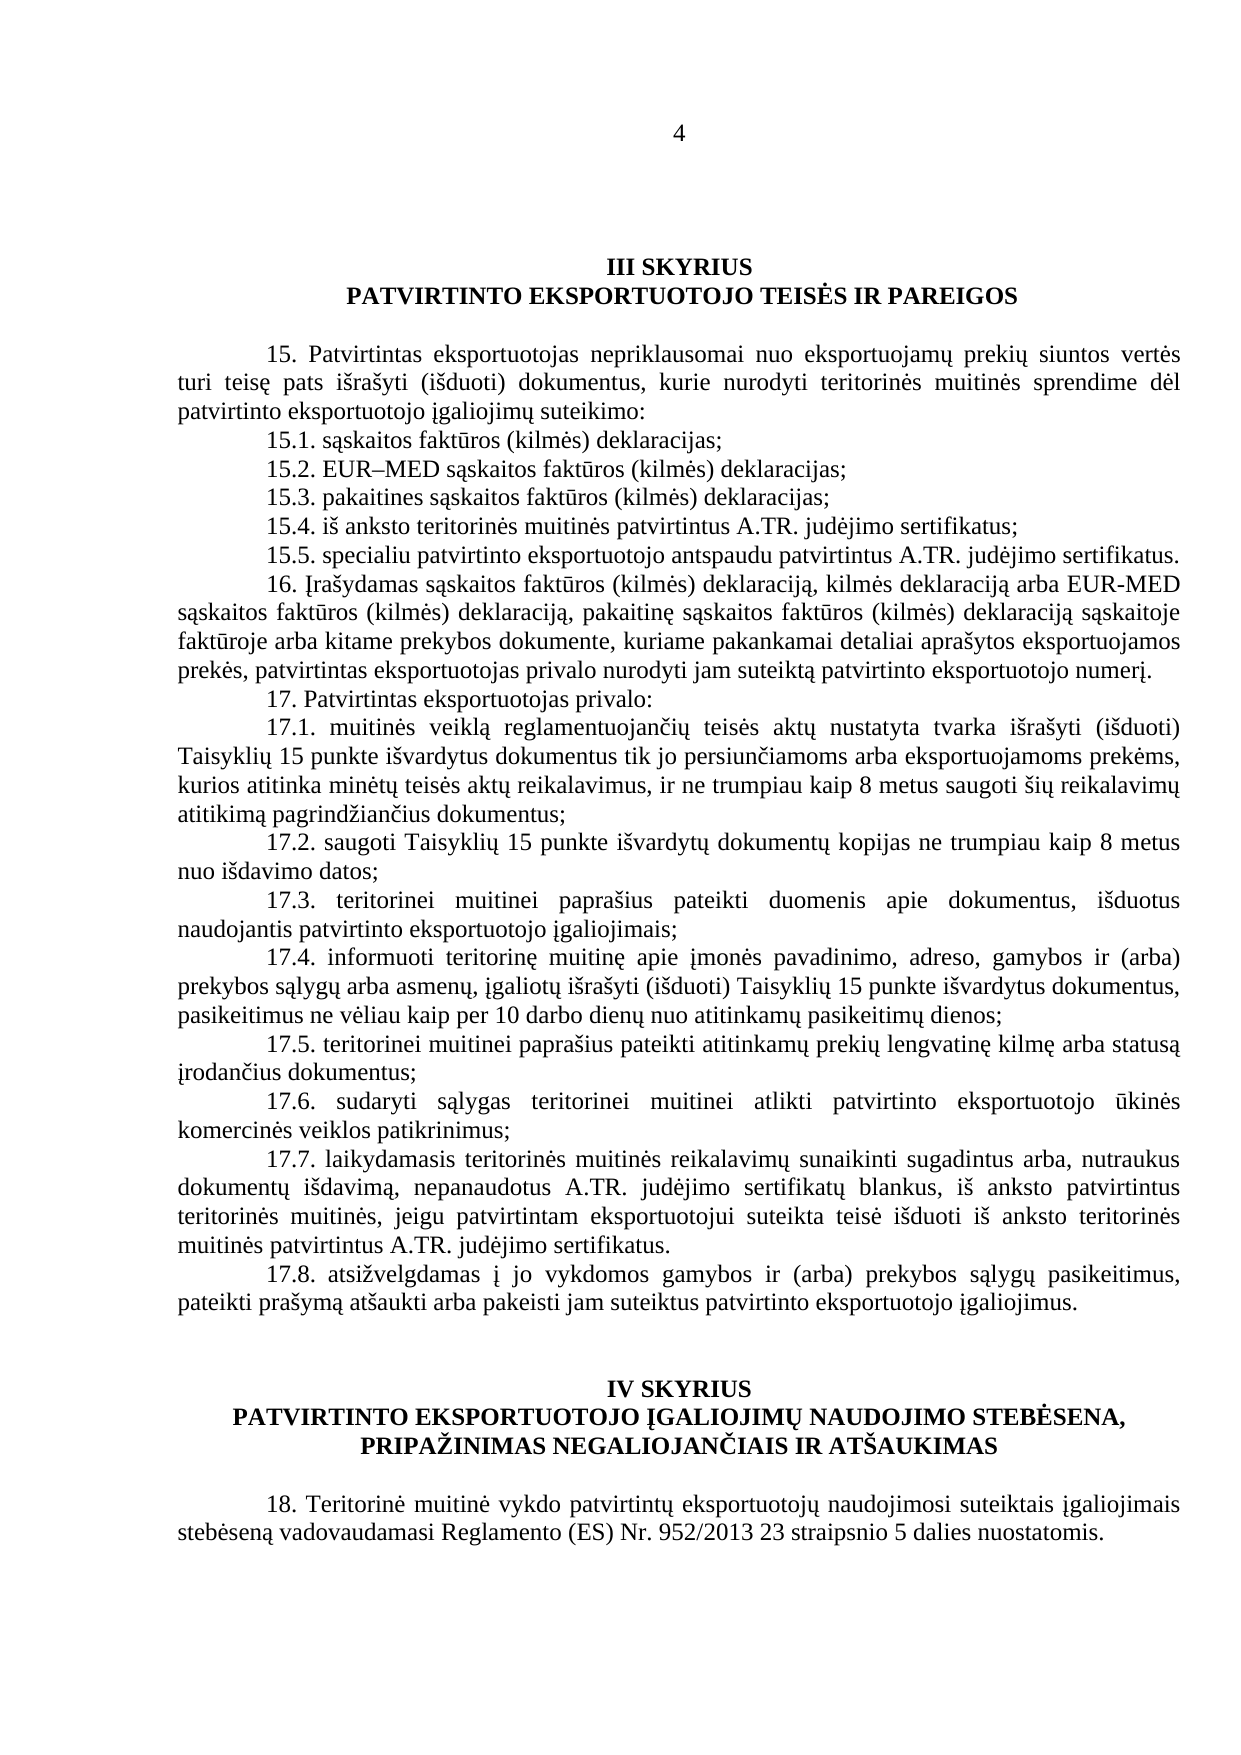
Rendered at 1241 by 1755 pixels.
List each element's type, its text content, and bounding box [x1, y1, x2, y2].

text 18. Teritorinė muitinė vykdo patvirtintų eksportuotojų naudojimosi suteiktais įgaliojimais stebėseną vadovaudamasi Reglamento (ES) Nr. 952/2013 23 straipsnio 5 dalies nuostatomis. [177, 1489, 1181, 1546]
text 17.8. atsižvelgdamas į jo vykdomos gamybos ir (arba) prekybos sąlygų pasikeitimus, pateikti prašymą atšaukti arba pakeisti jam suteiktus patvirtinto eksportuotojo įgaliojimus. [177, 1259, 1181, 1316]
text 15.3. pakaitines sąskaitos faktūros (kilmės) deklaracijas; [177, 482, 1181, 511]
text 15.2. EUR–MED sąskaitos faktūros (kilmės) deklaracijas; [177, 454, 1181, 482]
text 17.7. laikydamasis teritorinės muitinės reikalavimų sunaikinti sugadintus arba, nutraukus dokumentų išdavimą, nepanaudotus A.TR. judėjimo sertifikatų blankus, iš anksto patvirtintus teritorinės muitinės, jeigu patvirtintam eksportuotojui suteikta teisė išduoti iš anksto teritorinės muitinės patvirtintus A.TR. judėjimo sertifikatus. [177, 1144, 1181, 1259]
text 17. Patvirtintas eksportuotojas privalo: [177, 684, 1181, 712]
text 15. Patvirtintas eksportuotojas nepriklausomai nuo eksportuojamų prekių siuntos vertės turi teisę pats išrašyti (išduoti) dokumentus, kurie nurodyti teritorinės muitinės sprendime dėl patvirtinto eksportuotojo įgaliojimų suteikimo: [177, 339, 1181, 425]
text 15.5. specialiu patvirtinto eksportuotojo antspaudu patvirtintus A.TR. judėjimo sertifikatus. [177, 540, 1181, 569]
text PATVIRTINTO EKSPORTUOTOJO ĮGALIOJIMŲ NAUDOJIMO STEBĖSENA, PRIPAŽINIMAS NEGALIOJANČIAIS IR ATŠAUKIMAS [177, 1402, 1181, 1460]
text 17.2. saugoti Taisyklių 15 punkte išvardytų dokumentų kopijas ne trumpiau kaip 8 metus nuo išdavimo datos; [177, 827, 1181, 885]
text 17.1. muitinės veiklą reglamentuojančių teisės aktų nustatyta tvarka išrašyti (išduoti) Taisyklių 15 punkte išvardytus dokumentus tik jo persiunčiamoms arba eksportuojamoms prekėms, kurios atitinka minėtų teisės aktų reikalavimus, ir ne trumpiau kaip 8 metus saugoti šių reikalavimų atitikimą pagrindžiančius dokumentus; [177, 712, 1181, 827]
text 17.5. teritorinei muitinei paprašius pateikti atitinkamų prekių lengvatinę kilmę arba statusą įrodančius dokumentus; [177, 1029, 1181, 1086]
text 15.4. iš anksto teritorinės muitinės patvirtintus A.TR. judėjimo sertifikatus; [177, 511, 1181, 540]
text PATVIRTINTO EKSPORTUOTOJO TEISĖS IR PAREIGOS [177, 281, 1181, 310]
text 17.4. informuoti teritorinę muitinę apie įmonės pavadinimo, adreso, gamybos ir (arba) prekybos sąlygų arba asmenų, įgaliotų išrašyti (išduoti) Taisyklių 15 punkte išvardytus dokumentus, pasikeitimus ne vėliau kaip per 10 darbo dienų nuo atitinkamų pasikeitimų dienos; [177, 942, 1181, 1029]
text III SKYRIUS [177, 252, 1181, 281]
text 17.6. sudaryti sąlygas teritorinei muitinei atlikti patvirtinto eksportuotojo ūkinės komercinės veiklos patikrinimus; [177, 1086, 1181, 1144]
text 15.1. sąskaitos faktūros (kilmės) deklaracijas; [177, 425, 1181, 454]
text 16. Įrašydamas sąskaitos faktūros (kilmės) deklaraciją, kilmės deklaraciją arba EUR-MED sąskaitos faktūros (kilmės) deklaraciją, pakaitinę sąskaitos faktūros (kilmės) deklaraciją sąskaitoje faktūroje arba kitame prekybos dokumente, kuriame pakankamai detaliai aprašytos eksportuojamos prekės, patvirtintas eksportuotojas privalo nurodyti jam suteiktą patvirtinto eksportuotojo numerį. [177, 569, 1181, 684]
text 17.3. teritorinei muitinei paprašius pateikti duomenis apie dokumentus, išduotus naudojantis patvirtinto eksportuotojo įgaliojimais; [177, 885, 1181, 942]
text IV SKYRIUS [177, 1374, 1181, 1402]
